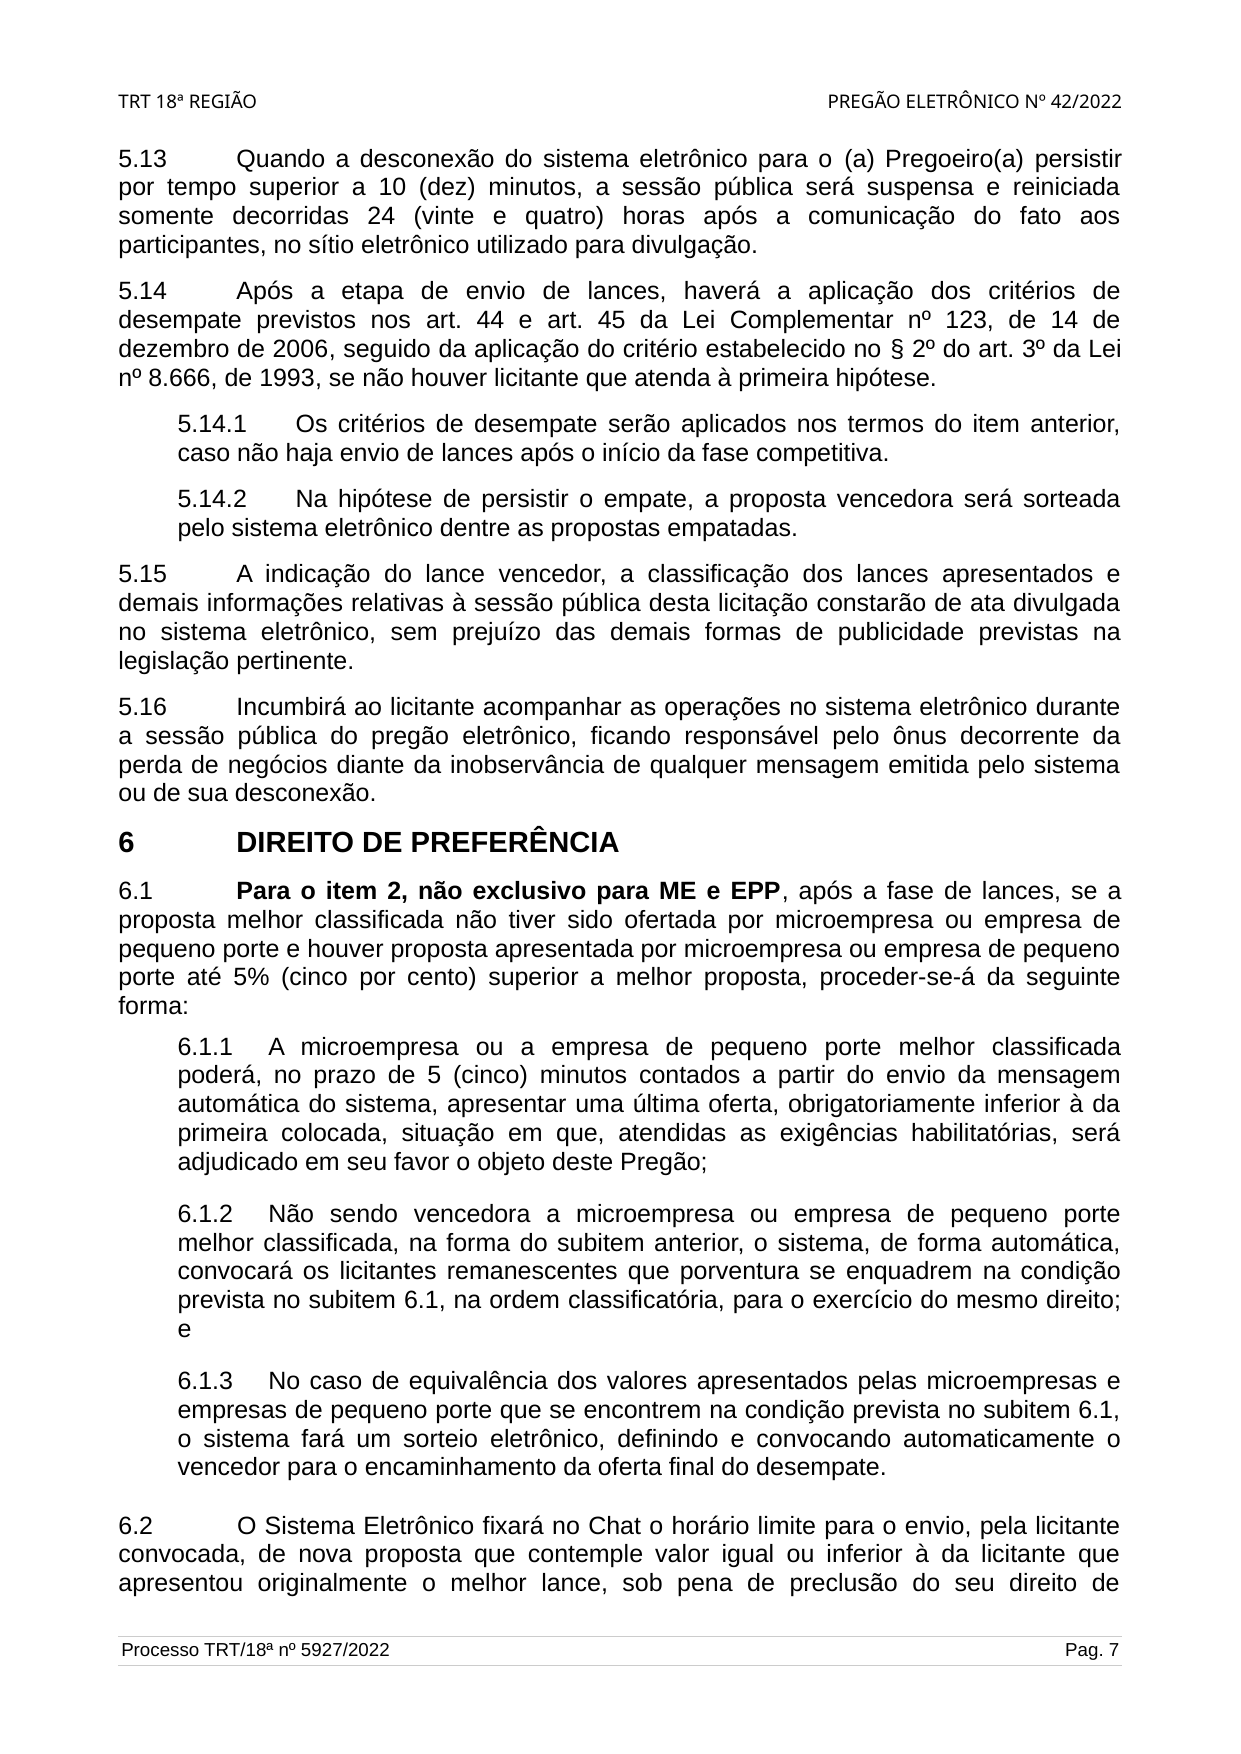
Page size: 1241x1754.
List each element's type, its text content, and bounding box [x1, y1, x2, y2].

text 6.1 Para o item 2, não exclusivo para ME e EPP, após a fase de lances, se a proposta melhor classificada não tiver sido ofertada por microempresa ou empresa de pequeno porte e houver proposta apresentada por microempresa ou empresa de pequeno porte até 5% (cinco por cento) superior a melhor proposta, proceder-se-á da seguinte forma: [118, 876, 1122, 1020]
text 6.1.1 A microempresa ou a empresa de pequeno porte melhor classificada poderá, no prazo de 5 (cinco) minutos contados a partir do envio da mensagem automática do sistema, apresentar uma última oferta, obrigatoriamente inferior à da primeira colocada, situação em que, atendidas as exigências habilitatórias, será adjudicado em seu favor o objeto deste Pregão; [177, 1032, 1122, 1175]
text 6.2 O Sistema Eletrônico fixará no Chat o horário limite para o envio, pela licitante convocada, de nova proposta que contemple valor igual ou inferior à da licitante que apresentou originalmente o melhor lance, sob pena de preclusão do seu direito de [118, 1511, 1122, 1597]
text 5.14.2 Na hipótese de persistir o empate, a proposta vencedora será sorteada pelo sistema eletrônico dentre as propostas empatadas. [177, 484, 1122, 542]
text 6 DIREITO DE PREFERÊNCIA [118, 825, 1122, 858]
text 5.16 Incumbirá ao licitante acompanhar as operações no sistema eletrônico durante a sessão pública do pregão eletrônico, ficando responsável pelo ônus decorrente da perda de negócios diante da inobservância de qualquer mensagem emitida pelo sistema ou de sua desconexão. [118, 692, 1122, 807]
list 6.1.3 No caso de equivalência dos valores apresentados pelas microempresas e empresas de pequeno porte que se encontrem na condição prevista no subitem 6.1, o sistema fará um sorteio eletrônico, definindo e convocando automaticamente o vencedor para o encaminhamento da oferta final do desempate. [177, 1366, 1122, 1481]
text 5.13 Quando a desconexão do sistema eletrônico para o (a) Pregoeiro(a) persistir por tempo superior a 10 (dez) minutos, a sessão pública será suspensa e reiniciada somente decorridas 24 (vinte e quatro) horas após a comunicação do fato aos participantes, no sítio eletrônico utilizado para divulgação. [118, 143, 1122, 258]
text 5.14.1 Os critérios de desempate serão aplicados nos termos do item anterior, caso não haja envio de lances após o início da fase competitiva. [177, 409, 1122, 466]
text 5.15 A indicação do lance vencedor, a classificação dos lances apresentados e demais informações relativas à sessão pública desta licitação constarão de ata divulgada no sistema eletrônico, sem prejuízo das demais formas de publicidade previstas na legislação pertinente. [118, 559, 1122, 674]
text 5.14 Após a etapa de envio de lances, haverá a aplicação dos critérios de desempate previstos nos art. 44 e art. 45 da Lei Complementar nº 123, de 14 de dezembro de 2006, seguido da aplicação do critério estabelecido no § 2º do art. 3º da Lei nº 8.666, de 1993, se não houver licitante que atenda à primeira hipótese. [118, 276, 1122, 391]
text 6.1.2 Não sendo vencedora a microempresa ou empresa de pequeno porte melhor classificada, na forma do subitem anterior, o sistema, de forma automática, convocará os licitantes remanescentes que porventura se enquadrem na condição prevista no subitem 6.1, na ordem classificatória, para o exercício do mesmo direito; e [177, 1199, 1122, 1343]
